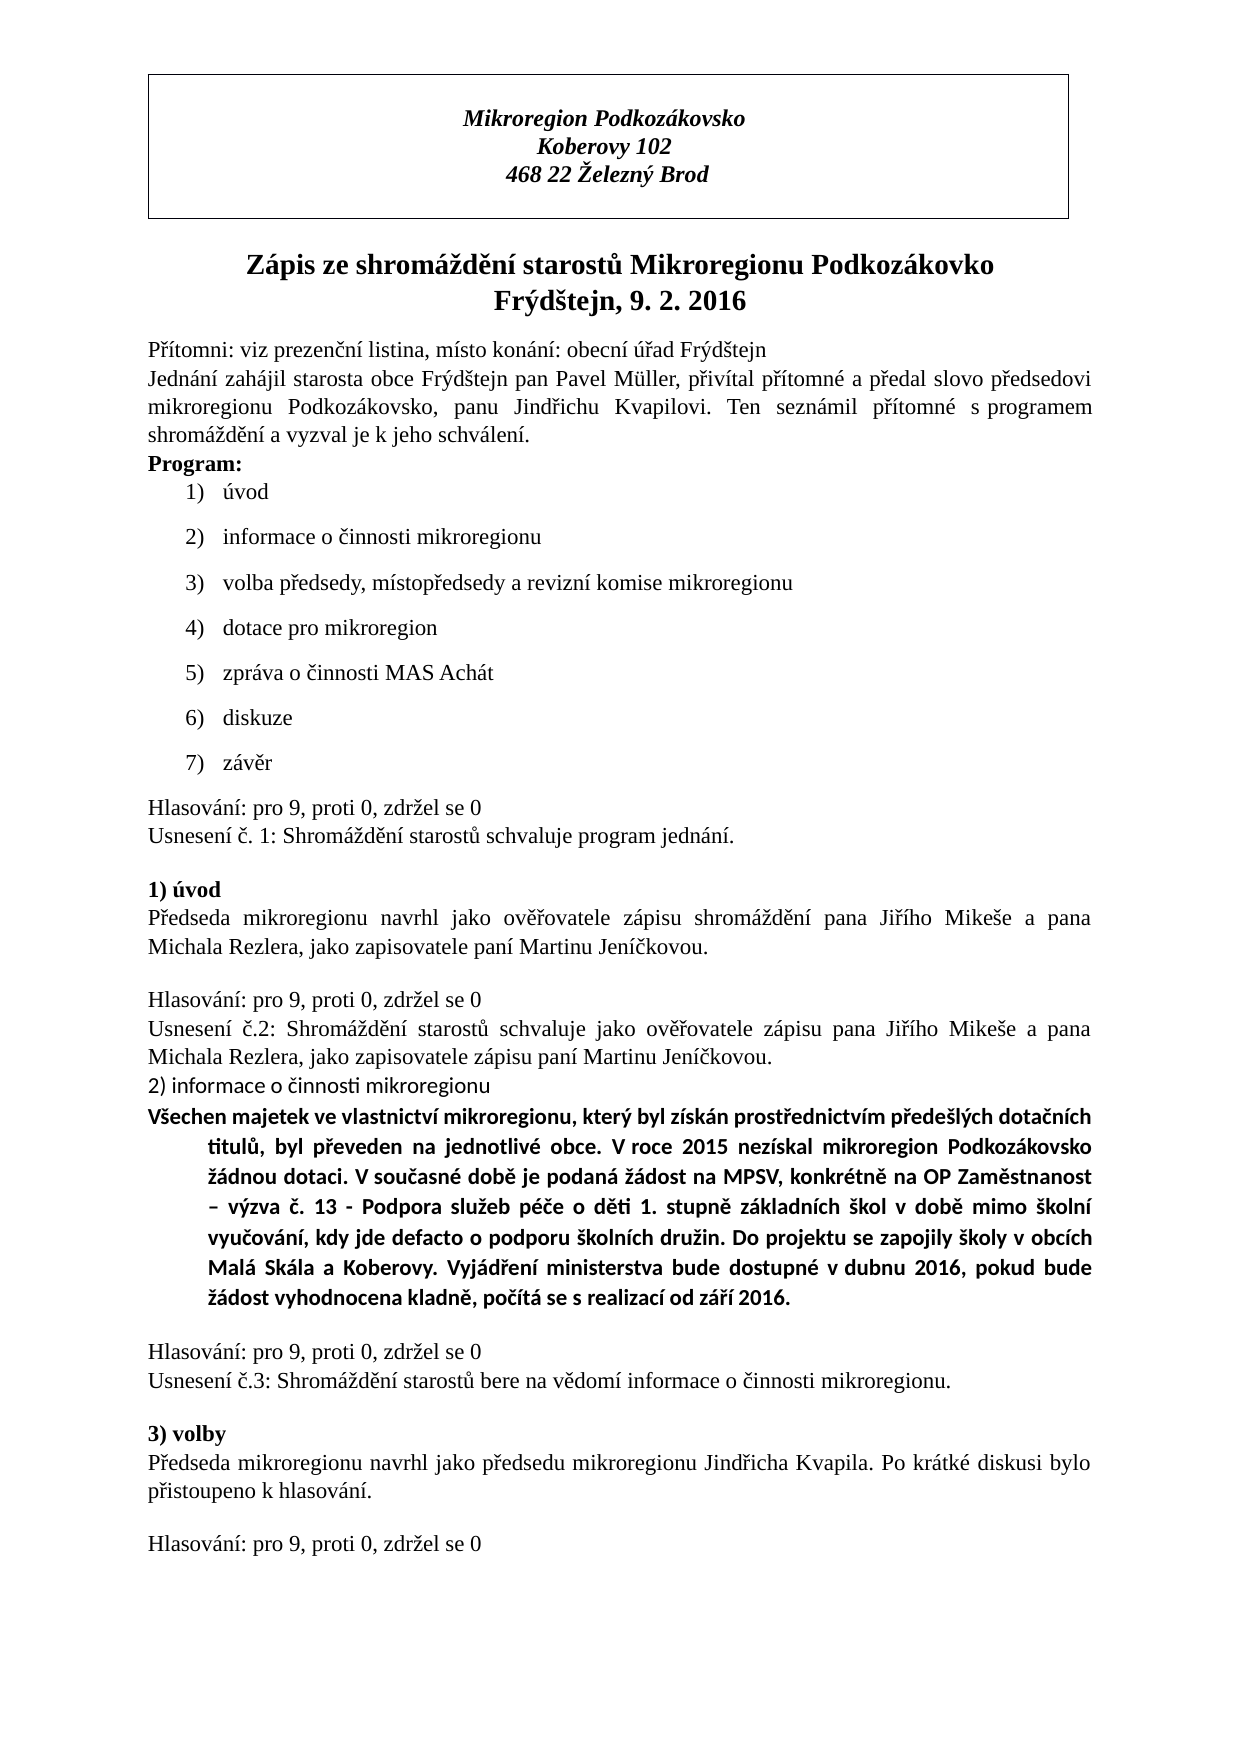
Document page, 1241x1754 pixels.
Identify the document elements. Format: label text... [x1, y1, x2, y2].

text Přítomni: viz prezenční listina, místo konání: obecní úřad Frýdštejn [148, 336, 1092, 362]
text Zápis ze shromáždění starostů Mikroregionu Podkozákovko [148, 247, 1092, 281]
list dotace pro mikroregion [185, 614, 1092, 640]
text Usnesení č.2: Shromáždění starostů schvaluje jako ověřovatele zápisu pana Jiřího Mikeše a pana Michala Rezlera, jako zapisovatele zápisu paní Martinu Jeníčkovou. [148, 1015, 1092, 1069]
text 1) úvod [148, 876, 1092, 902]
text Jednání zahájil starosta obce Frýdštejn pan Pavel Müller, přivítal přítomné a předal slovo předsedovi mikroregionu Podkozákovsko, panu Jindřichu Kvapilovi. Ten seznámil přítomné s programem shromáždění a vyzval je k jeho schválení. [148, 364, 1092, 448]
text Frýdštejn, 9. 2. 2016 [148, 283, 1092, 317]
text Hlasování: pro 9, proti 0, zdržel se 0 [148, 1338, 1092, 1364]
list závěr [185, 749, 1092, 775]
text Hlasování: pro 9, proti 0, zdržel se 0 [148, 794, 1092, 820]
text Usnesení č. 1: Shromáždění starostů schvaluje program jednání. [148, 822, 1092, 849]
text 3) volby [148, 1420, 1092, 1446]
list informace o činnosti mikroregionu [185, 523, 1092, 550]
list zpráva o činnosti MAS Achát [185, 659, 1092, 685]
subtitle 2) informace o činnosti mikroregionu [148, 1072, 1092, 1099]
text Předseda mikroregionu navrhl jako ověřovatele zápisu shromáždění pana Jiřího Mikeše a pana Michala Rezlera, jako zapisovatele paní Martinu Jeníčkovou. [148, 904, 1092, 959]
text Předseda mikroregionu navrhl jako předsedu mikroregionu Jindřicha Kvapila. Po krátké diskusi bylo přistoupeno k hlasování. [148, 1448, 1092, 1503]
text Usnesení č.3: Shromáždění starostů bere na vědomí informace o činnosti mikroregionu. [148, 1367, 1092, 1393]
text Program: [148, 450, 1092, 476]
subtitle Všechen majetek ve vlastnictví mikroregionu, který byl získán prostřednictvím předešlých dotačních titulů, byl převeden na jednotlivé obce. V roce 2015 nezískal mikroregion Podkozákovsko žádnou dotaci. V současné době je podaná žádost na MPSV, konkrétně na OP Zaměstnanost – výzva č. 13 - Podpora služeb péče o děti 1. stupně základních škol v době mimo školní vyučování, kdy jde defacto o podporu školních družin. Do projektu se zapojily školy v obcích Malá Skála a Koberovy. Vyjádření ministerstva bude dostupné v dubnu 2016, pokud bude žádost vyhodnocena kladně, počítá se s realizací od září 2016. [148, 1102, 1092, 1311]
list volba předsedy, místopředsedy a revizní komise mikroregionu [185, 568, 1092, 595]
text Hlasování: pro 9, proti 0, zdržel se 0 [148, 986, 1092, 1013]
list diskuze [185, 704, 1092, 730]
text Hlasování: pro 9, proti 0, zdržel se 0 [148, 1530, 1092, 1557]
list úvod [185, 478, 1092, 505]
